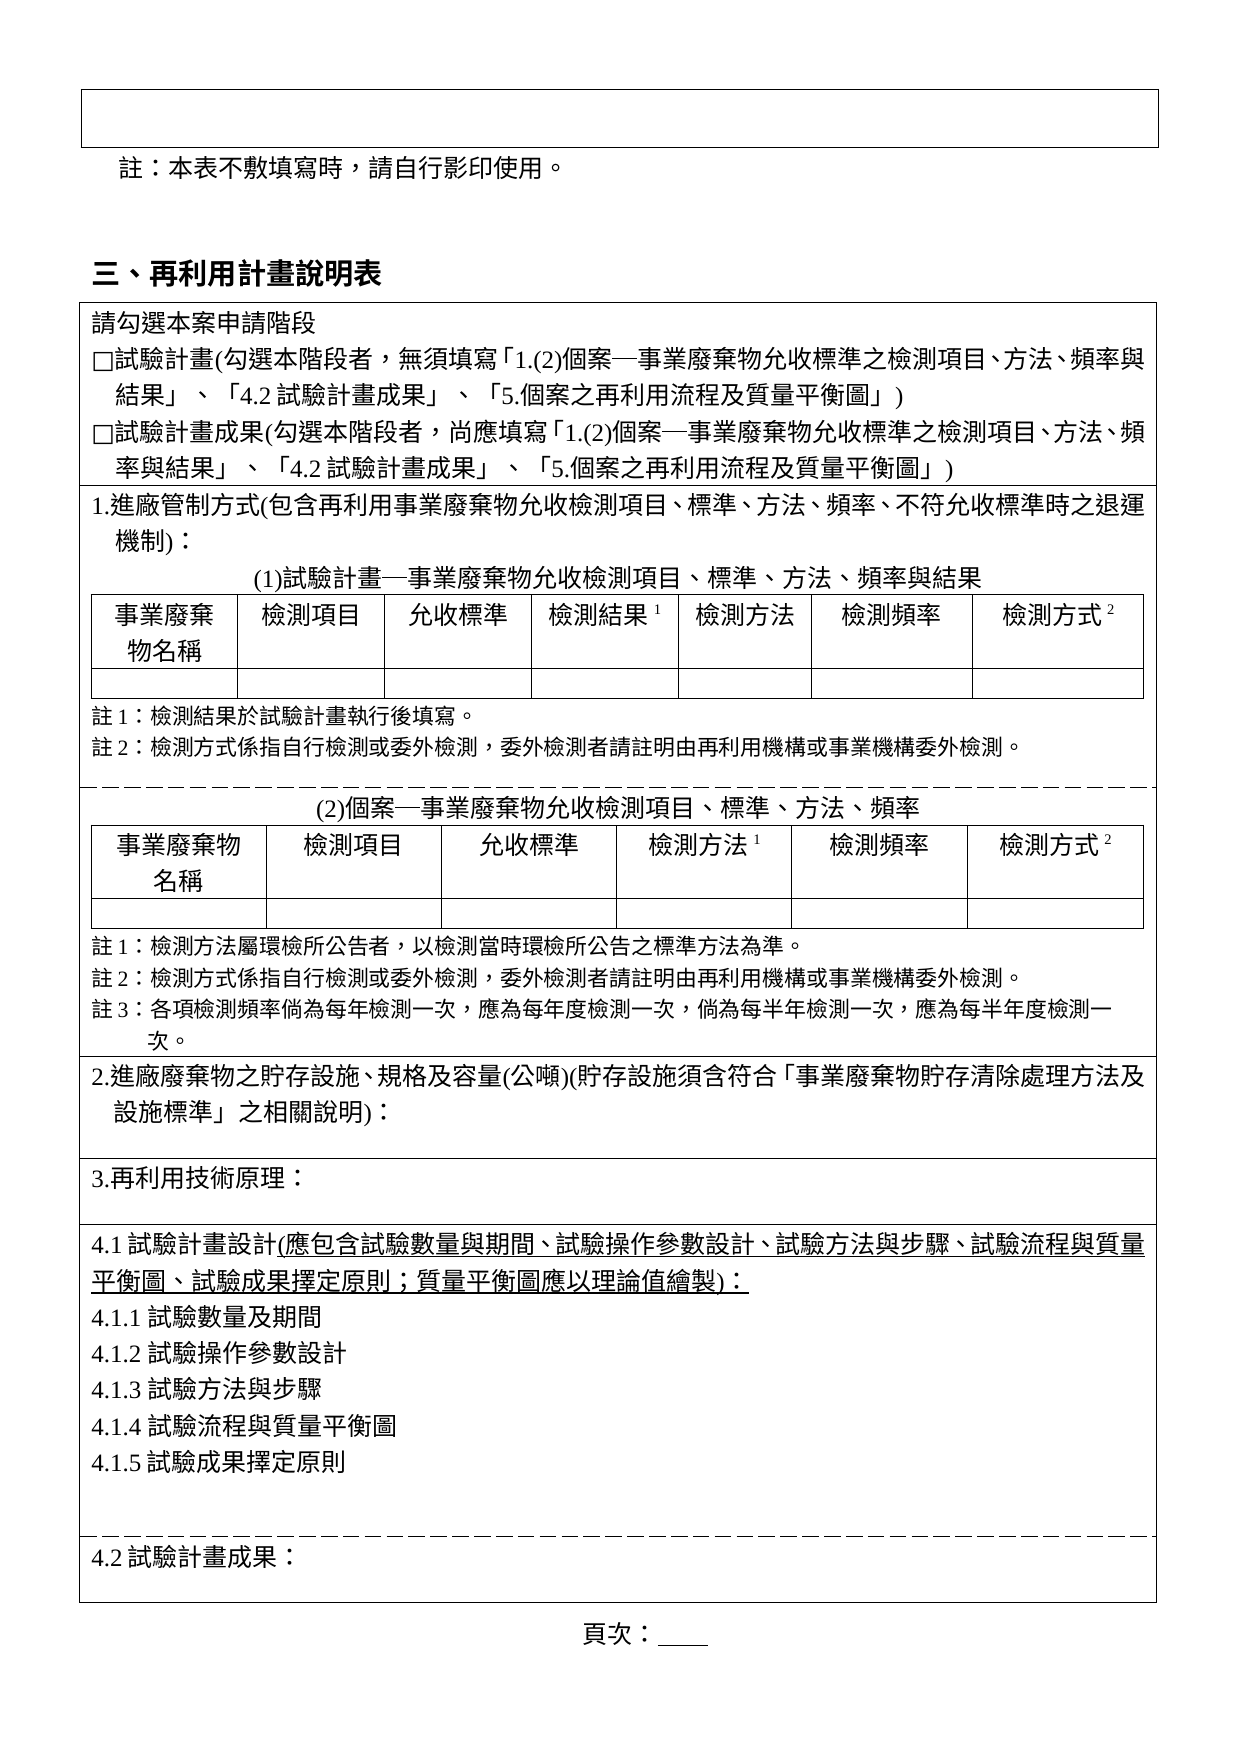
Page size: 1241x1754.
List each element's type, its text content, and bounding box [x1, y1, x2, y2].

table_header 檢測頻率 [812, 595, 972, 668]
table_cell [532, 669, 678, 698]
table_cell [973, 669, 1143, 698]
table_header 三、再利用計畫說明表 [80, 242, 1156, 302]
table_cell [238, 669, 384, 698]
table_cell [617, 899, 791, 928]
table_cell 4.1試驗計畫設計(應包含試驗數量與期間、試驗操作參數設計、試驗方法與步驟、試驗流程與質量平衡圖、試驗成果擇定原則；質量平衡圖應以理論值繪製)： 4.1.1 試驗數量及期間 4.1.2 試驗操作參數設計 4.1.3 試驗方法與步驟 4.1.4 試驗流程與質量平衡圖 4.1.5試驗成果擇定原則 [80, 1225, 1156, 1536]
table_header 檢測方式2 [968, 826, 1143, 898]
table_cell [442, 899, 616, 928]
table_cell 4.2試驗計畫成果： [80, 1536, 1156, 1602]
table_cell 1.進廠管制方式(包含再利用事業廢棄物允收檢測項目、標準、方法、頻率、不符允收標準時之退運機制)： (1)試驗計畫─事業廢棄物允收檢測項目、標準、方法、頻率與結果 註1：檢測結果於試驗計畫執行後填寫。 註2：檢測方式係指自行檢測或委外檢測，委外檢測者請註明由再利用機構或事業機構委外檢測。 [80, 486, 1156, 787]
table_header 檢測頻率 [792, 826, 967, 898]
table_header 檢測方法1 [617, 826, 791, 898]
table_cell [82, 90, 1158, 147]
table_header 檢測項目 [238, 595, 384, 668]
table_cell 3.再利用技術原理： [80, 1159, 1156, 1224]
table_cell 2.進廠廢棄物之貯存設施、規格及容量(公噸)(貯存設施須含符合「事業廢棄物貯存清除處理方法及設施標準」之相關說明)： [80, 1057, 1156, 1158]
table_cell (2)個案─事業廢棄物允收檢測項目、標準、方法、頻率 註1：檢測方法屬環檢所公告者，以檢測當時環檢所公告之標準方法為準。 註2：檢測方式係指自行檢測或委外檢測，委外檢測者請註明由再利用機構或事業機構委外檢測。 註3：各項檢測頻率倘為每年檢測一次，應為每年度檢測一次，倘為每半年檢測一次，應為每半年度檢測一次。 [80, 787, 1156, 1056]
table_cell [267, 899, 441, 928]
table_cell [968, 899, 1143, 928]
table_cell [92, 669, 237, 698]
table_header 檢測項目 [267, 826, 441, 898]
text 註：本表不敷填寫時，請自行影印使用。 [118, 148, 1122, 184]
table_header 事業廢棄物 名稱 [92, 826, 266, 898]
table_cell [792, 899, 967, 928]
table_cell [92, 899, 266, 928]
table_header 事業廢棄物名稱 [92, 595, 237, 668]
table_cell [679, 669, 811, 698]
table_header 檢測方法 [679, 595, 811, 668]
table_cell [385, 669, 531, 698]
table_cell 請勾選本案申請階段 □試驗計畫(勾選本階段者，無須填寫「1.(2)個案─事業廢棄物允收標準之檢測項目、方法、頻率與結果」、「4.2試驗計畫成果」、「5.個案之再利用流程及質量平衡圖」) □試驗計畫成果(勾選本階段者，尚應填寫「1.(2)個案─事業廢棄物允收標準之檢測項目、方法、頻率與結果」、「4.2試驗計畫成果」、「5.個案之再利用流程及質量平衡圖」) [80, 303, 1156, 484]
table_header 檢測結果1 [532, 595, 678, 668]
table_header 允收標準 [385, 595, 531, 668]
table_header 允收標準 [442, 826, 616, 898]
table_cell [812, 669, 972, 698]
table_header 檢測方式2 [973, 595, 1143, 668]
